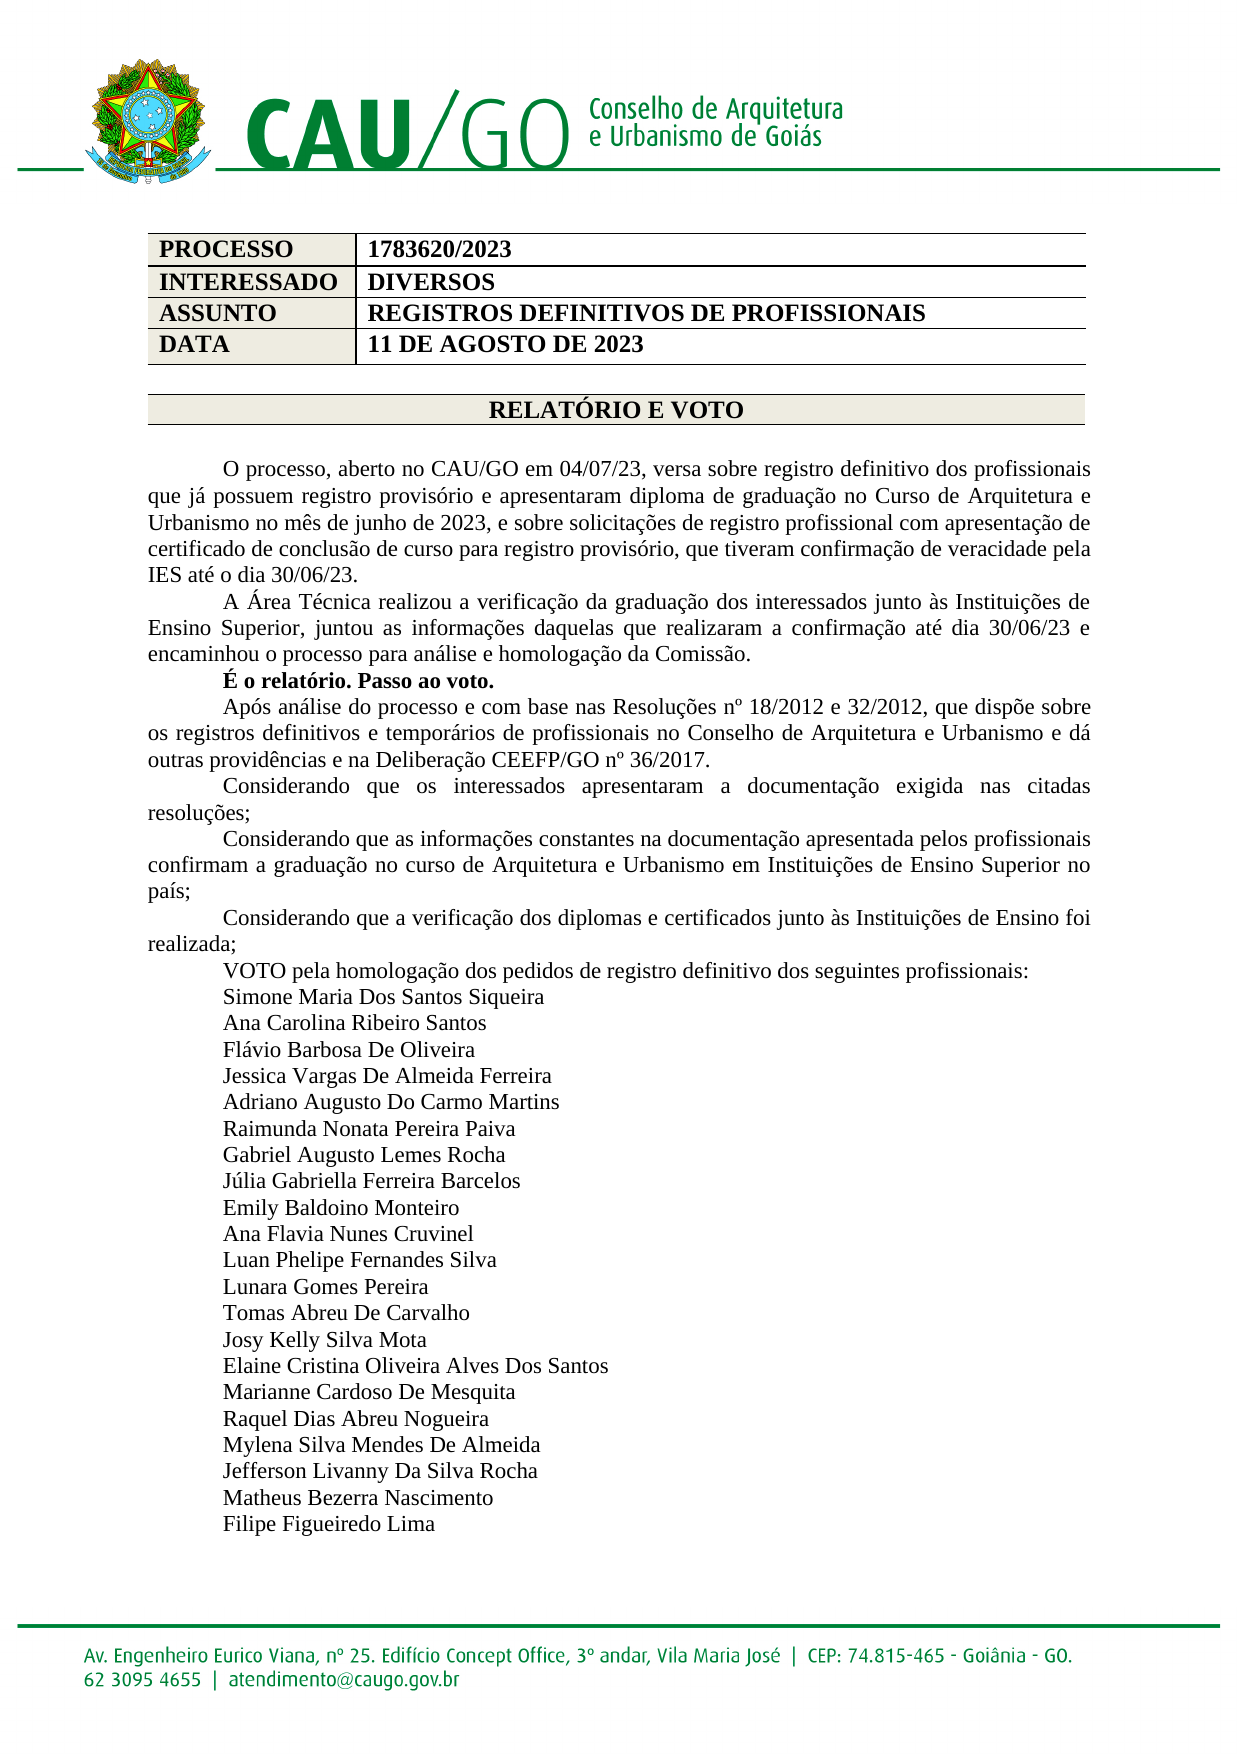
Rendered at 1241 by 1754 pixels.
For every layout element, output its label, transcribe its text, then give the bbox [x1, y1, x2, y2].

text Gabriel Augusto Lemes Rocha [148, 1141, 1092, 1167]
text Júlia Gabriella Ferreira Barcelos [148, 1167, 1092, 1194]
table_header PROCESSO [148, 234, 355, 265]
text Lunara Gomes Pereira [148, 1273, 1092, 1299]
table_cell 11 DE AGOSTO DE 2023 [357, 329, 1086, 364]
text Marianne Cardoso De Mesquita [148, 1378, 1092, 1405]
text Considerando que os interessados apresentaram a documentação exigida nas citadas resoluções; [148, 772, 1092, 825]
text Raquel Dias Abreu Nogueira [148, 1405, 1092, 1431]
text É o relatório. Passo ao voto. [148, 667, 1092, 693]
text O processo, aberto no CAU/GO em 04/07/23, versa sobre registro definitivo dos profissionais que já possuem registro provisório e apresentaram diploma de graduação no Curso de Arquitetura e Urbanismo no mês de junho de 2023, e sobre solicitações de registro profissional com apresentação de certificado de conclusão de curso para registro provisório, que tiveram confirmação de veracidade pela IES até o dia 30/06/23. [148, 453, 1092, 588]
text Flávio Barbosa De Oliveira [148, 1036, 1092, 1062]
table_cell REGISTROS DEFINITIVOS DE PROFISSIONAIS [357, 298, 1086, 328]
table_cell ASSUNTO [148, 298, 355, 328]
table_cell INTERESSADO [148, 267, 355, 296]
text Considerando que as informações constantes na documentação apresentada pelos profissionais confirmam a graduação no curso de Arquitetura e Urbanismo em Instituições de Ensino Superior no país; [148, 825, 1092, 904]
text VOTO pela homologação dos pedidos de registro definitivo dos seguintes profissionais: [148, 957, 1092, 983]
text Considerando que a verificação dos diplomas e certificados junto às Instituições de Ensino foi realizada; [148, 904, 1092, 957]
text Adriano Augusto Do Carmo Martins [148, 1088, 1092, 1115]
table_cell DIVERSOS [357, 267, 1086, 296]
text Ana Carolina Ribeiro Santos [148, 1009, 1092, 1036]
text Mylena Silva Mendes De Almeida [148, 1431, 1092, 1457]
text Simone Maria Dos Santos Siqueira [148, 983, 1092, 1009]
table_cell DATA [148, 329, 355, 364]
text Após análise do processo e com base nas Resoluções nº 18/2012 e 32/2012, que dispõe sobre os registros definitivos e temporários de profissionais no Conselho de Arquitetura e Urbanismo e dá outras providências e na Deliberação CEEFP/GO nº 36/2017. [148, 693, 1092, 772]
text Elaine Cristina Oliveira Alves Dos Santos [148, 1352, 1092, 1378]
text Matheus Bezerra Nascimento [148, 1484, 1092, 1510]
text Tomas Abreu De Carvalho [148, 1299, 1092, 1326]
text Jessica Vargas De Almeida Ferreira [148, 1062, 1092, 1088]
text Josy Kelly Silva Mota [148, 1326, 1092, 1352]
table_header RELATÓRIO E VOTO [148, 395, 1085, 424]
text Filipe Figueiredo Lima [148, 1510, 1092, 1536]
text Emily Baldoino Monteiro [148, 1194, 1092, 1220]
table_header 1783620/2023 [357, 234, 1086, 265]
text Ana Flavia Nunes Cruvinel [148, 1220, 1092, 1247]
text A Área Técnica realizou a verificação da graduação dos interessados junto às Instituições de Ensino Superior, juntou as informações daquelas que realizaram a confirmação até dia 30/06/23 e encaminhou o processo para análise e homologação da Comissão. [148, 588, 1092, 667]
text Jefferson Livanny Da Silva Rocha [148, 1457, 1092, 1484]
text Luan Phelipe Fernandes Silva [148, 1247, 1092, 1273]
text Raimunda Nonata Pereira Paiva [148, 1115, 1092, 1141]
